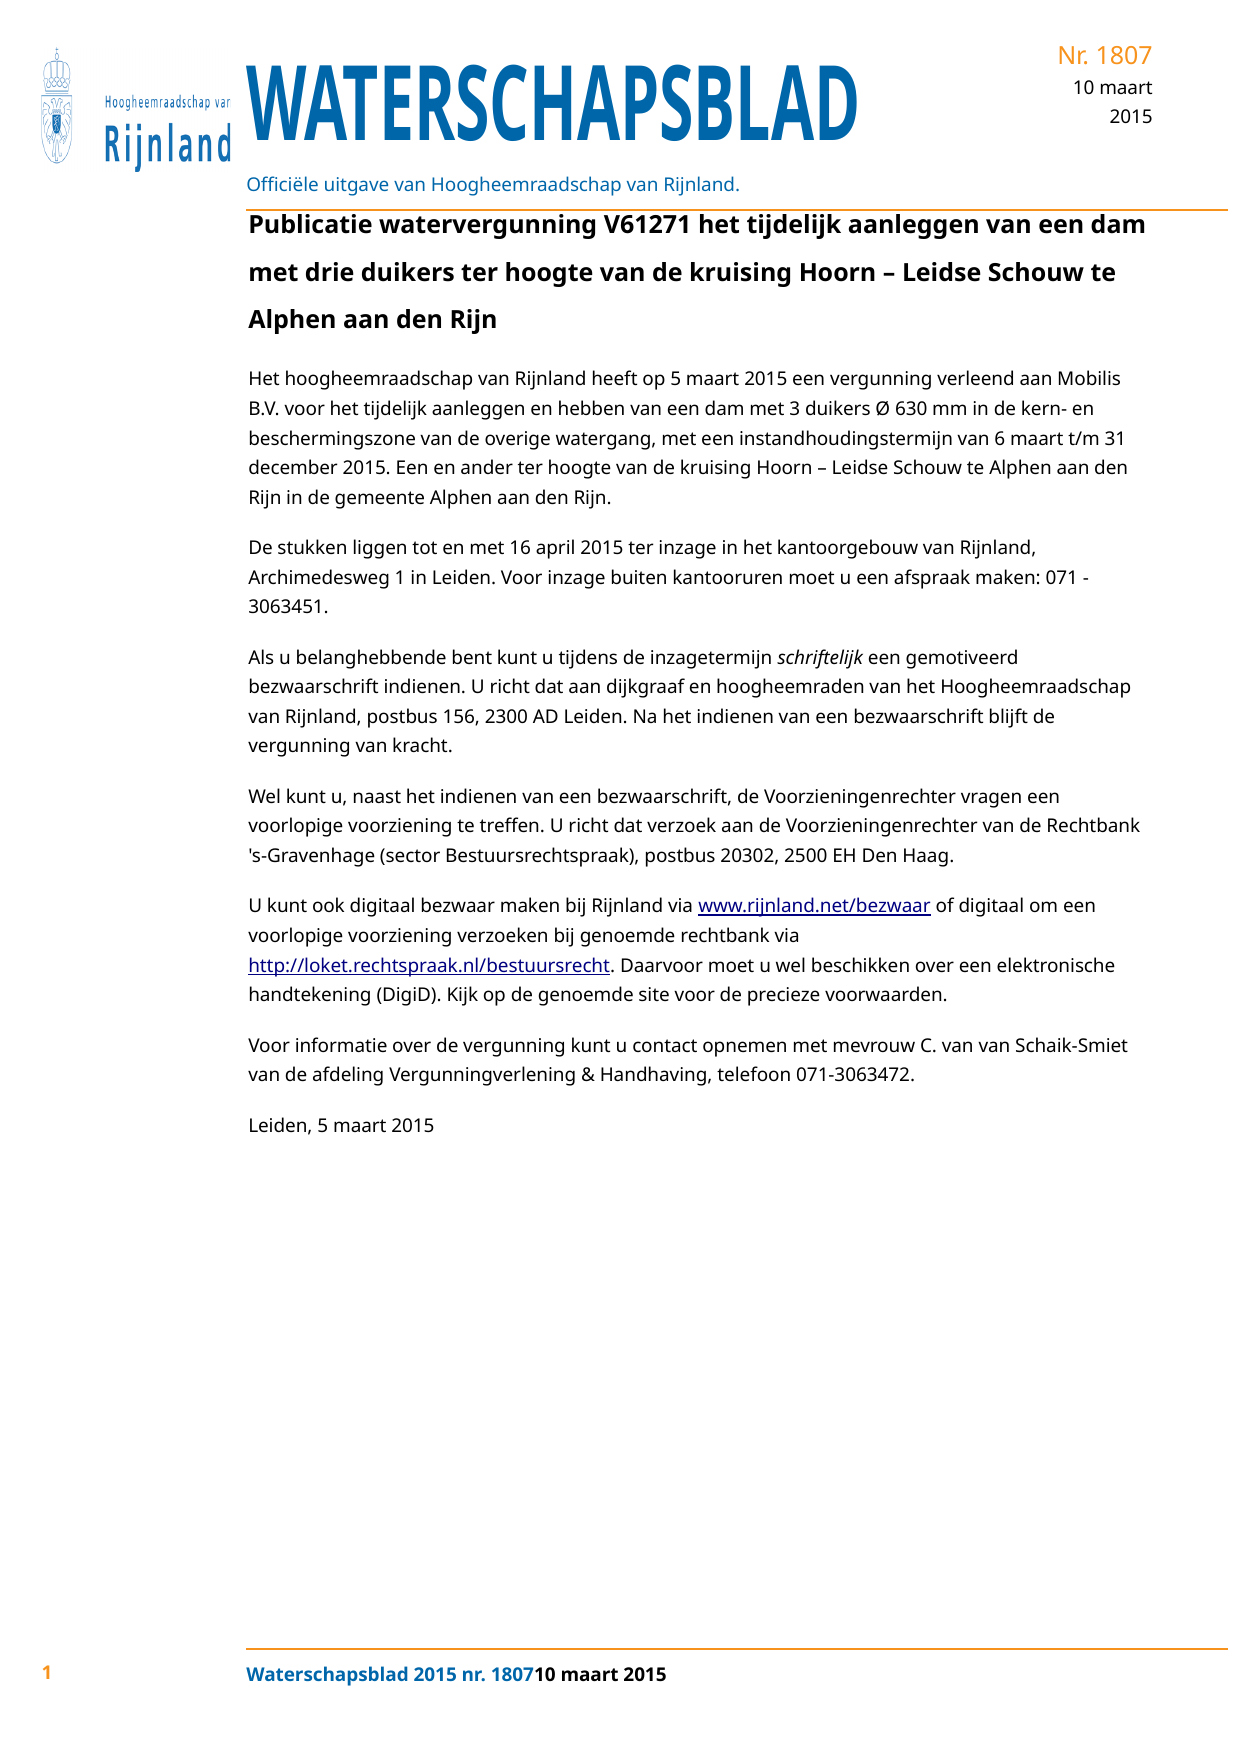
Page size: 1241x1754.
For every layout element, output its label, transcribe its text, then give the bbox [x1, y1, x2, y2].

text Als u belanghebbende bent kunt u tijdens de inzagetermijn schriftelijk een gemotiveerd bezwaarschrift indienen. U richt dat aan dijkgraaf en hoogheemraden van het Hoogheemraadschap van Rijnland, postbus 156, 2300 AD Leiden. Na het indienen van een bezwaarschrift blijft de vergunning van kracht. [248, 644, 1152, 758]
text Wel kunt u, naast het indienen van een bezwaarschrift, de Voorzieningenrechter vragen een voorlopige voorziening te treffen. U richt dat verzoek aan de Voorzieningenrechter van de Rechtbank 's-Gravenhage (sector Bestuursrechtspraak), postbus 20302, 2500 EH Den Haag. [248, 783, 1152, 868]
text Leiden, 5 maart 2015 [248, 1112, 1152, 1137]
text Voor informatie over de vergunning kunt u contact opnemen met mevrouw C. van van Schaik-Smiet van de afdeling Vergunningverlening & Handhaving, telefoon 071-3063472. [248, 1032, 1152, 1087]
text U kunt ook digitaal bezwaar maken bij Rijnland via www.rijnland.net/bezwaar of digitaal om een voorlopige voorziening verzoeken bij genoemde rechtbank via http://loket.rechtspraak.nl/bestuursrecht. Daarvoor moet u wel beschikken over een elektronische handtekening (DigiD). Kijk op de genoemde site voor de precieze voorwaarden. [248, 893, 1152, 1007]
text Het hoogheemraadschap van Rijnland heeft op 5 maart 2015 een vergunning verleend aan Mobilis B.V. voor het tijdelijk aanleggen en hebben van een dam met 3 duikers Ø 630 mm in de kern- en beschermingszone van de overige watergang, met een instandhoudingstermijn van 6 maart t/m 31 december 2015. Een en ander ter hoogte van de kruising Hoorn – Leidse Schouw te Alphen aan den Rijn in de gemeente Alphen aan den Rijn. [248, 366, 1152, 509]
text De stukken liggen tot en met 16 april 2015 ter inzage in het kantoorgebouw van Rijnland, Archimedesweg 1 in Leiden. Voor inzage buiten kantooruren moet u een afspraak maken: 071 - 3063451. [248, 534, 1152, 619]
picture [41, 47, 231, 172]
text Publicatie watervergunning V61271 het tijdelijk aanleggen van een dam met drie duikers ter hoogte van de kruising Hoorn – Leidse Schouw te Alphen aan den Rijn [248, 211, 1152, 336]
